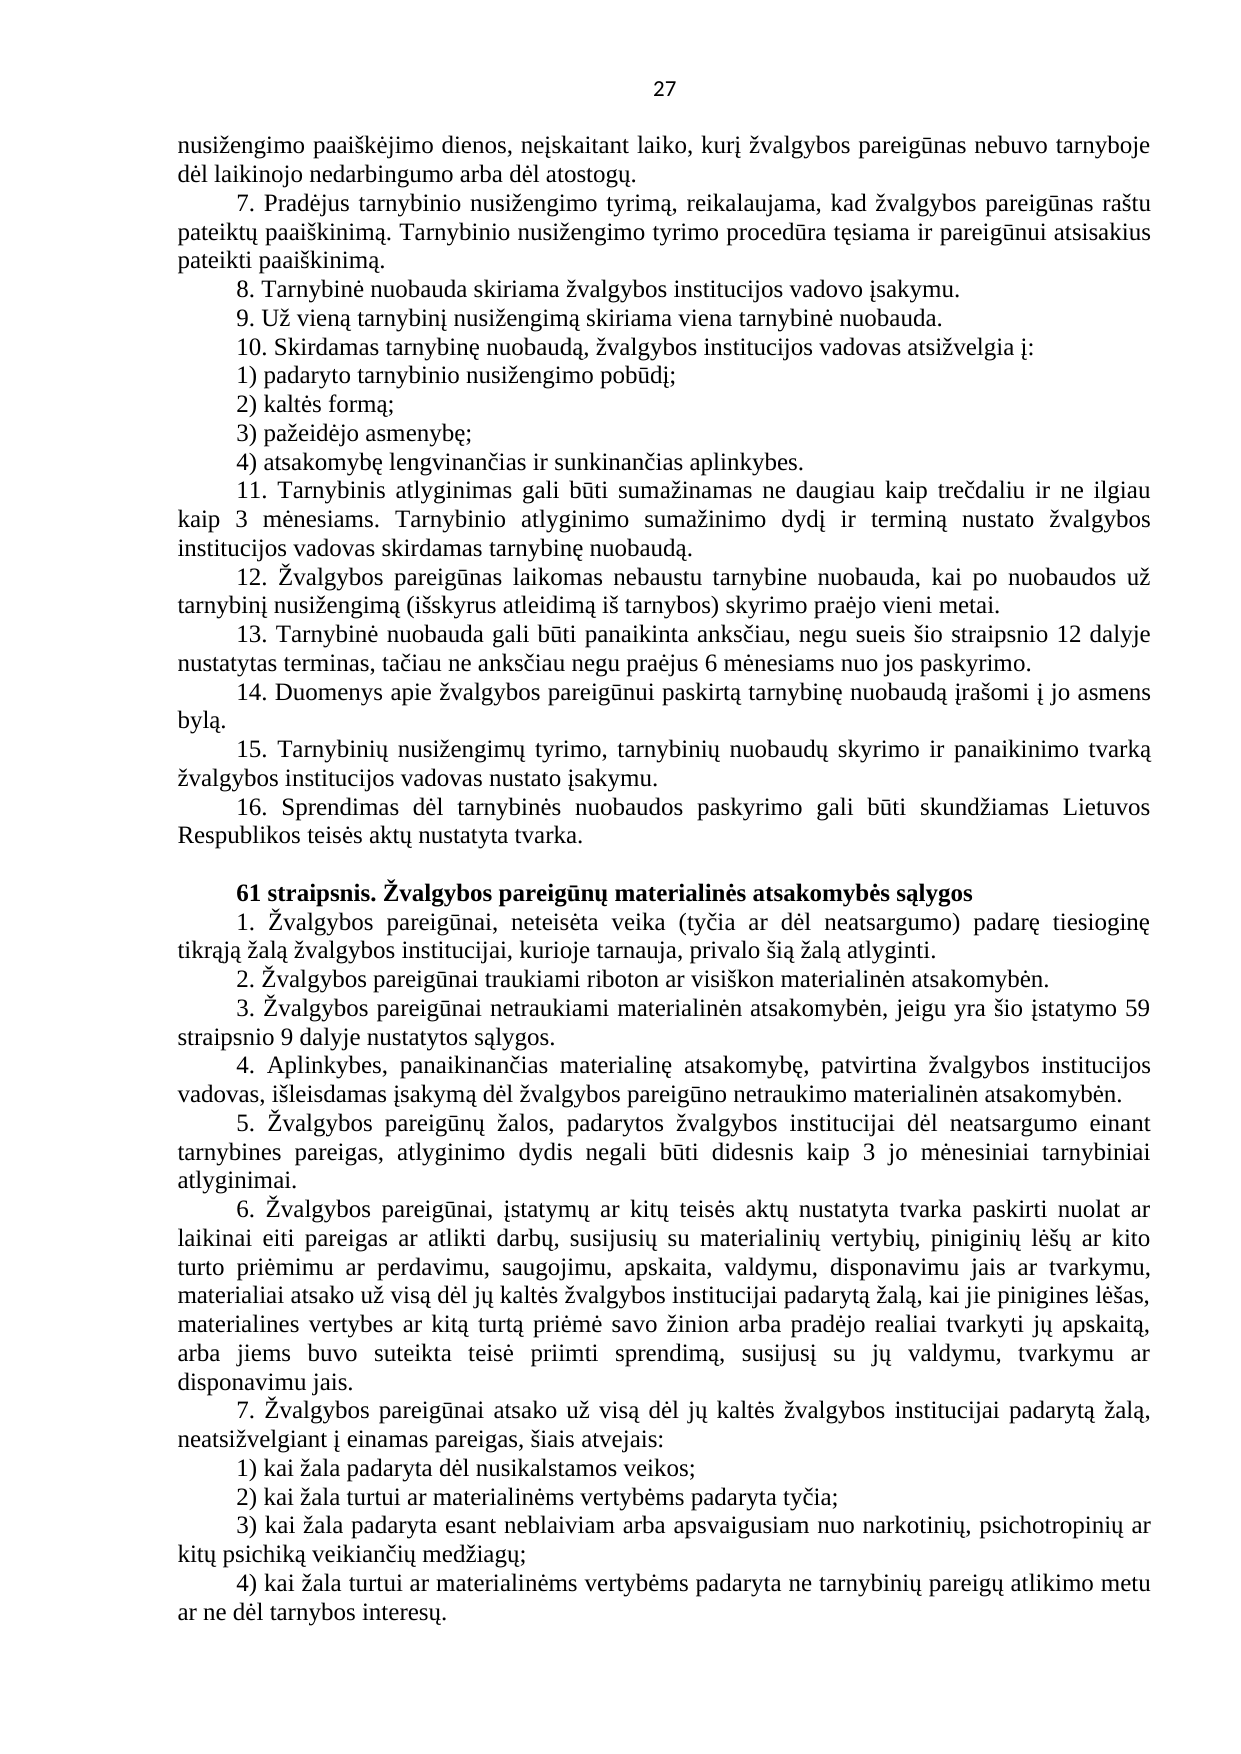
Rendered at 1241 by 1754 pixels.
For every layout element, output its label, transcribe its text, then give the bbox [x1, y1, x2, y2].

text 7. Pradėjus tarnybinio nusižengimo tyrimą, reikalaujama, kad žvalgybos pareigūnas raštu pateiktų paaiškinimą. Tarnybinio nusižengimo tyrimo procedūra tęsiama ir pareigūnui atsisakius pateikti paaiškinimą. [177, 188, 1152, 274]
text 3) kai žala padaryta esant neblaiviam arba apsvaigusiam nuo narkotinių, psichotropinių ar kitų psichiką veikiančių medžiagų; [177, 1511, 1152, 1568]
text 5. Žvalgybos pareigūnų žalos, padarytos žvalgybos institucijai dėl neatsargumo einant tarnybines pareigas, atlyginimo dydis negali būti didesnis kaip 3 jo mėnesiniai tarnybiniai atlyginimai. [177, 1108, 1152, 1194]
text 9. Už vieną tarnybinį nusižengimą skiriama viena tarnybinė nuobauda. [177, 303, 1152, 332]
text 1) padaryto tarnybinio nusižengimo pobūdį; [177, 361, 1152, 389]
text 4) atsakomybę lengvinančias ir sunkinančias aplinkybes. [177, 447, 1152, 476]
text 11. Tarnybinis atlyginimas gali būti sumažinamas ne daugiau kaip trečdaliu ir ne ilgiau kaip 3 mėnesiams. Tarnybinio atlyginimo sumažinimo dydį ir terminą nustato žvalgybos institucijos vadovas skirdamas tarnybinę nuobaudą. [177, 476, 1152, 562]
text 10. Skirdamas tarnybinę nuobaudą, žvalgybos institucijos vadovas atsižvelgia į: [177, 332, 1152, 361]
text 16. Sprendimas dėl tarnybinės nuobaudos paskyrimo gali būti skundžiamas Lietuvos Respublikos teisės aktų nustatyta tvarka. [177, 792, 1152, 849]
text 4. Aplinkybes, panaikinančias materialinę atsakomybę, patvirtina žvalgybos institucijos vadovas, išleisdamas įsakymą dėl žvalgybos pareigūno netraukimo materialinėn atsakomybėn. [177, 1051, 1152, 1108]
text 15. Tarnybinių nusižengimų tyrimo, tarnybinių nuobaudų skyrimo ir panaikinimo tvarką žvalgybos institucijos vadovas nustato įsakymu. [177, 734, 1152, 792]
text 2) kaltės formą; [177, 389, 1152, 418]
text nusižengimo paaiškėjimo dienos, neįskaitant laiko, kurį žvalgybos pareigūnas nebuvo tarnyboje dėl laikinojo nedarbingumo arba dėl atostogų. [177, 131, 1152, 188]
text 6. Žvalgybos pareigūnai, įstatymų ar kitų teisės aktų nustatyta tvarka paskirti nuolat ar laikinai eiti pareigas ar atlikti darbų, susijusių su materialinių vertybių, piniginių lėšų ar kito turto priėmimu ar perdavimu, saugojimu, apskaita, valdymu, disponavimu jais ar tvarkymu, materialiai atsako už visą dėl jų kaltės žvalgybos institucijai padarytą žalą, kai jie pinigines lėšas, materialines vertybes ar kitą turtą priėmė savo žinion arba pradėjo realiai tvarkyti jų apskaitą, arba jiems buvo suteikta teisė priimti sprendimą, susijusį su jų valdymu, tvarkymu ar disponavimu jais. [177, 1194, 1152, 1396]
text 8. Tarnybinė nuobauda skiriama žvalgybos institucijos vadovo įsakymu. [177, 274, 1152, 303]
text 13. Tarnybinė nuobauda gali būti panaikinta anksčiau, negu sueis šio straipsnio 12 dalyje nustatytas terminas, tačiau ne anksčiau negu praėjus 6 mėnesiams nuo jos paskyrimo. [177, 619, 1152, 677]
text 2. Žvalgybos pareigūnai traukiami riboton ar visiškon materialinėn atsakomybėn. [177, 964, 1152, 993]
text 14. Duomenys apie žvalgybos pareigūnui paskirtą tarnybinę nuobaudą įrašomi į jo asmens bylą. [177, 677, 1152, 734]
text 61 straipsnis. Žvalgybos pareigūnų materialinės atsakomybės sąlygos [177, 878, 1152, 907]
text 3) pažeidėjo asmenybę; [177, 418, 1152, 447]
text 1) kai žala padaryta dėl nusikalstamos veikos; [177, 1453, 1152, 1482]
text 1. Žvalgybos pareigūnai, neteisėta veika (tyčia ar dėl neatsargumo) padarę tiesioginę tikrąją žalą žvalgybos institucijai, kurioje tarnauja, privalo šią žalą atlyginti. [177, 907, 1152, 964]
text 2) kai žala turtui ar materialinėms vertybėms padaryta tyčia; [177, 1482, 1152, 1511]
text 3. Žvalgybos pareigūnai netraukiami materialinėn atsakomybėn, jeigu yra šio įstatymo 59 straipsnio 9 dalyje nustatytos sąlygos. [177, 993, 1152, 1051]
text 4) kai žala turtui ar materialinėms vertybėms padaryta ne tarnybinių pareigų atlikimo metu ar ne dėl tarnybos interesų. [177, 1568, 1152, 1626]
text 7. Žvalgybos pareigūnai atsako už visą dėl jų kaltės žvalgybos institucijai padarytą žalą, neatsižvelgiant į einamas pareigas, šiais atvejais: [177, 1396, 1152, 1453]
text 12. Žvalgybos pareigūnas laikomas nebaustu tarnybine nuobauda, kai po nuobaudos už tarnybinį nusižengimą (išskyrus atleidimą iš tarnybos) skyrimo praėjo vieni metai. [177, 562, 1152, 619]
